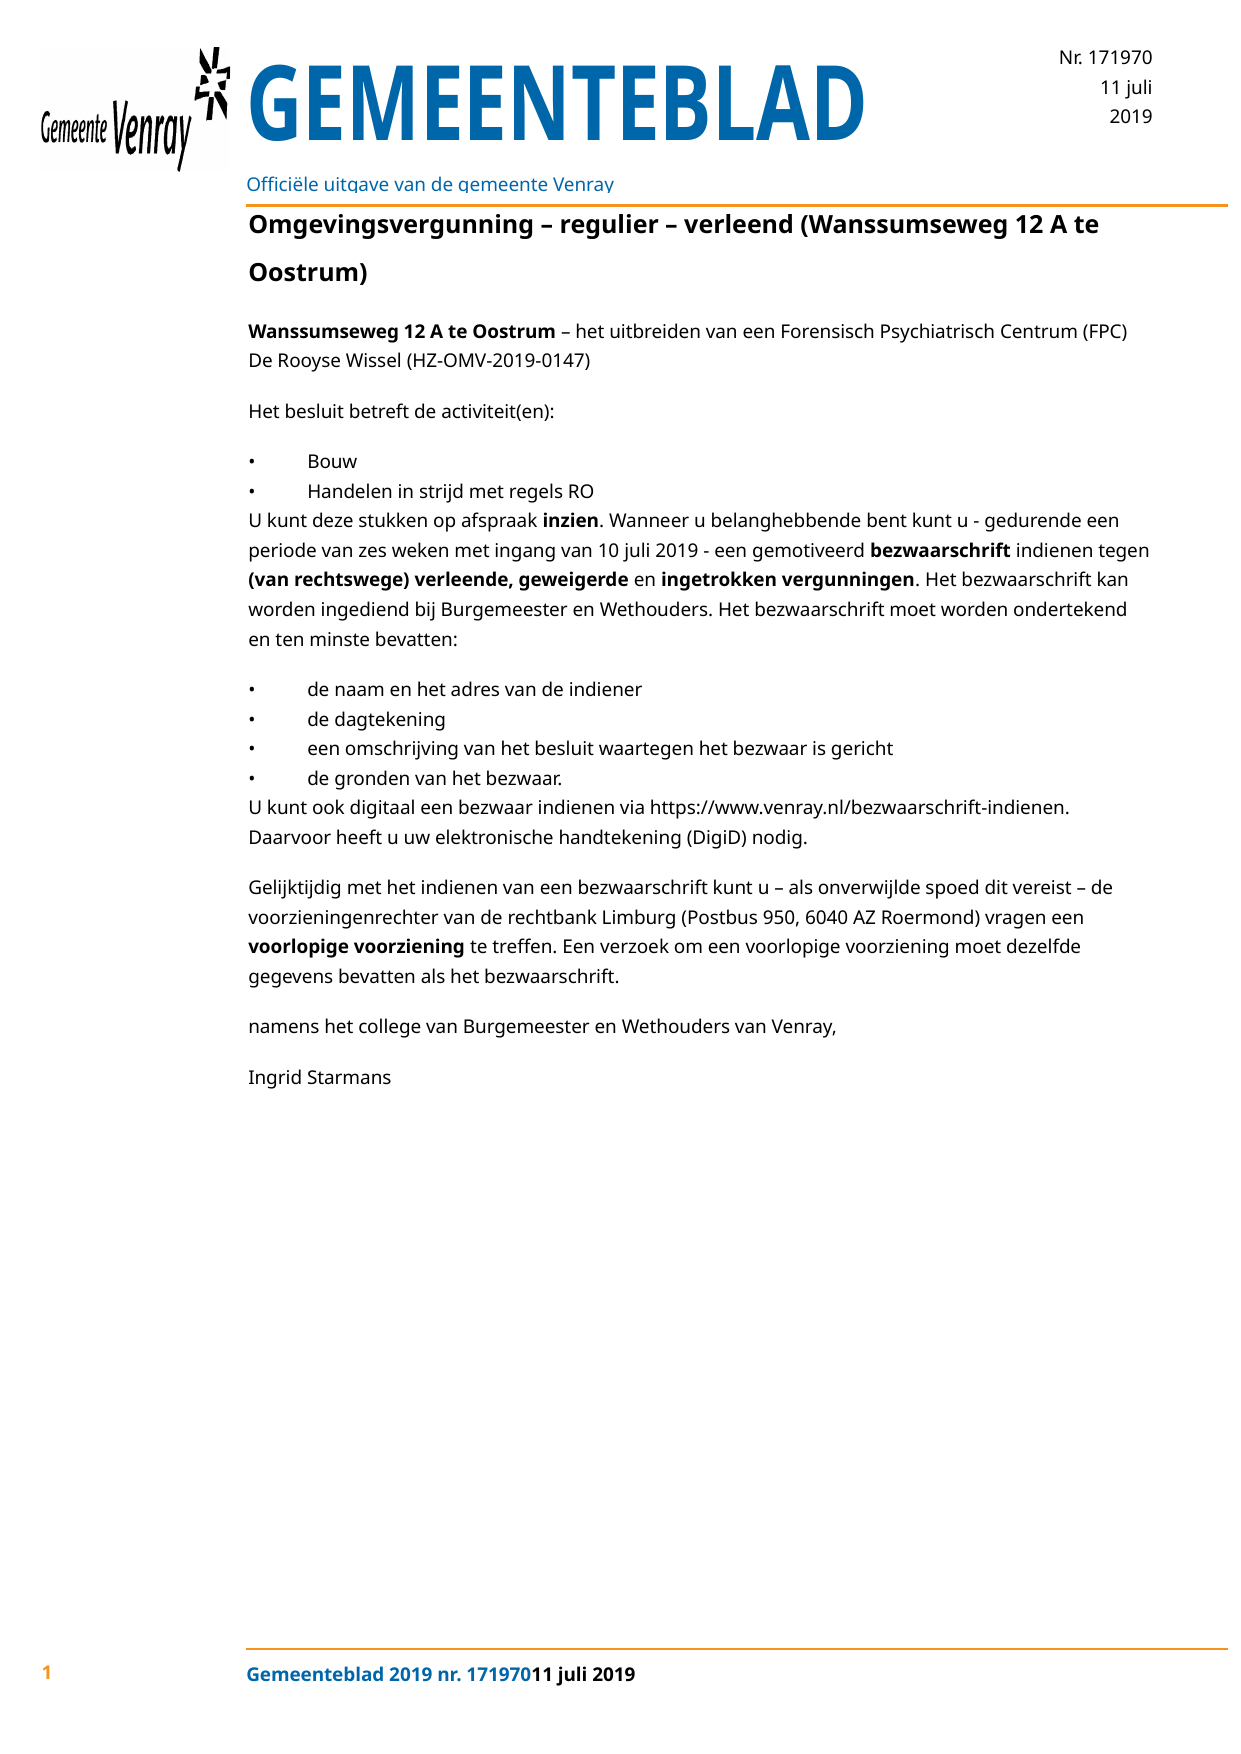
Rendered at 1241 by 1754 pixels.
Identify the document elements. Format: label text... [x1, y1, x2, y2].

text Ingrid Starmans [248, 1064, 1152, 1090]
text Gelijktijdig met het indienen van een bezwaarschrift kunt u – als onverwijlde spoed dit vereist – de voorzieningenrechter van de rechtbank Limburg (Postbus 950, 6040 AZ Roermond) vragen een voorlopige voorziening te treffen. Een verzoek om een voorlopige voorziening moet dezelfde gegevens bevatten als het bezwaarschrift. [248, 874, 1152, 989]
text U kunt ook digitaal een bezwaar indienen via https://www.venray.nl/bezwaarschrift-indienen. Daarvoor heeft u uw elektronische handtekening (DigiD) nodig. [248, 794, 1152, 850]
text Wanssumseweg 12 A te Oostrum – het uitbreiden van een Forensisch Psychiatrisch Centrum (FPC) De Rooyse Wissel (HZ-OMV-2019-0147) [248, 318, 1152, 373]
text U kunt deze stukken op afspraak inzien. Wanneer u belanghebbende bent kunt u - gedurende een periode van zes weken met ingang van 10 juli 2019 - een gemotiveerd bezwaarschrift indienen tegen (van rechtswege) verleende, geweigerde en ingetrokken vergunningen. Het bezwaarschrift kan worden ingediend bij Burgemeester en Wethouders. Het bezwaarschrift moet worden ondertekend en ten minste bevatten: [248, 507, 1152, 652]
list de gronden van het bezwaar. [248, 765, 1152, 791]
list de naam en het adres van de indiener [248, 676, 1152, 702]
text Omgevingsvergunning – regulier – verleend (Wanssumseweg 12 A te Oostrum) [248, 207, 1152, 288]
list de dagtekening [248, 706, 1152, 732]
list Handelen in strijd met regels RO [248, 478, 1152, 504]
list een omschrijving van het besluit waartegen het bezwaar is gericht [248, 735, 1152, 761]
picture [41, 47, 231, 172]
text namens het college van Burgemeester en Wethouders van Venray, [248, 1014, 1152, 1039]
text Het besluit betreft de activiteit(en): [248, 398, 1152, 424]
list Bouw [248, 448, 1152, 474]
